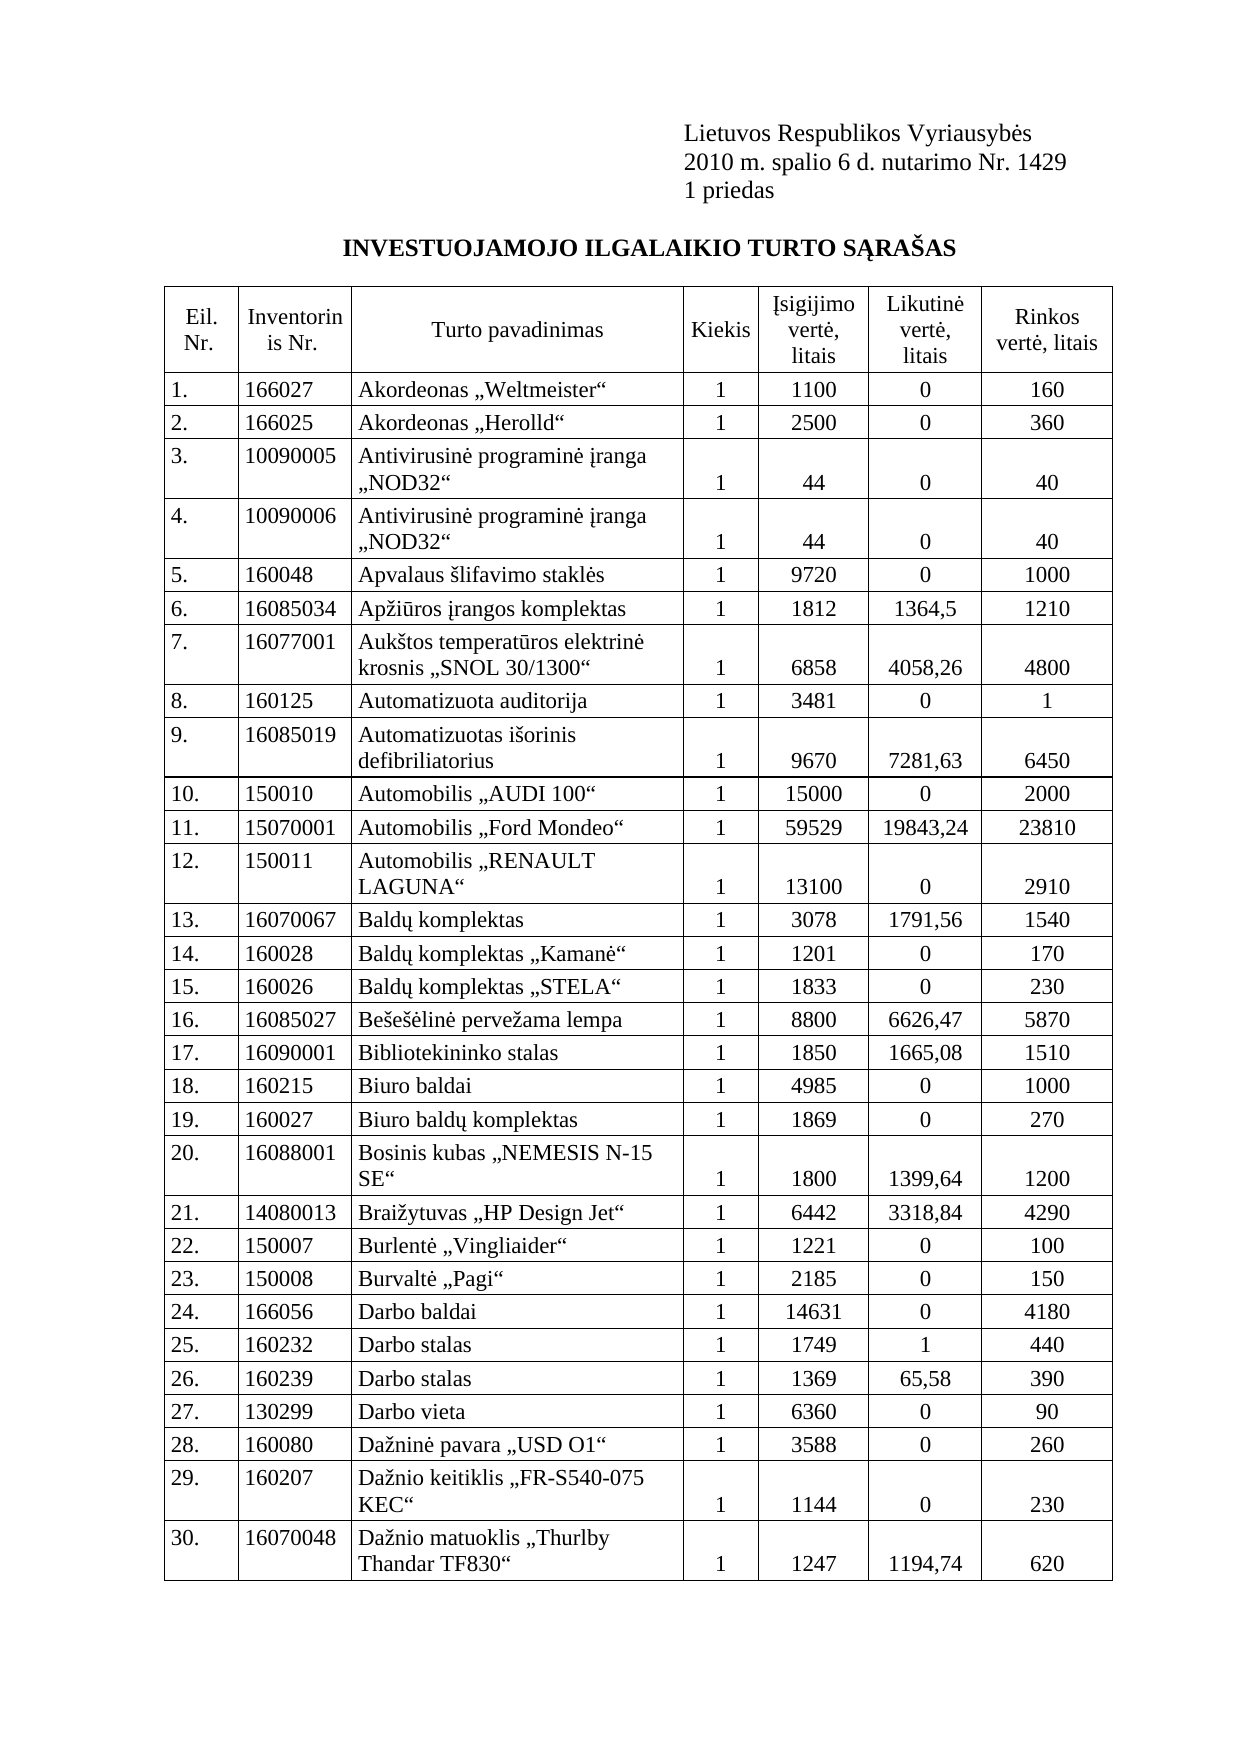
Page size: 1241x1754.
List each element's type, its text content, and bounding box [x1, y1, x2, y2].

table_cell 0 [869, 373, 981, 405]
table_cell 7281,63 [869, 718, 981, 776]
table_cell 4058,26 [869, 625, 981, 683]
table_cell 170 [982, 937, 1112, 969]
table_cell 1 [684, 811, 758, 843]
table_cell 1364,5 [869, 592, 981, 624]
table_cell 150 [982, 1262, 1112, 1294]
table_cell 10090006 [239, 499, 351, 557]
table_cell 40 [982, 499, 1112, 557]
table_cell 1 [684, 904, 758, 936]
table_cell 0 [869, 406, 981, 438]
table_cell 0 [869, 970, 981, 1002]
table_cell 4290 [982, 1196, 1112, 1228]
table_cell 0 [869, 1103, 981, 1135]
table_cell 150010 [239, 778, 351, 809]
table_cell 100 [982, 1229, 1112, 1261]
text 1 priedas [683, 176, 1122, 204]
table_cell 22. [165, 1229, 238, 1261]
table_cell 0 [869, 937, 981, 969]
table_cell 150008 [239, 1262, 351, 1294]
table_cell 24. [165, 1295, 238, 1327]
table_cell 1221 [759, 1229, 868, 1261]
table_cell 1369 [759, 1362, 868, 1394]
table_cell Darbo vieta [352, 1395, 683, 1427]
table_cell 16085019 [239, 718, 351, 776]
table_cell 160232 [239, 1329, 351, 1361]
table_cell 16077001 [239, 625, 351, 683]
table_cell 1 [684, 1103, 758, 1135]
table_cell Apžiūros įrangos komplektas [352, 592, 683, 624]
table_cell Baldų komplektas „STELA“ [352, 970, 683, 1002]
table_cell 59529 [759, 811, 868, 843]
table_cell 1 [684, 970, 758, 1002]
table_cell 10. [165, 778, 238, 809]
table_cell Automatizuota auditorija [352, 685, 683, 717]
table_cell 160125 [239, 685, 351, 717]
table_cell 440 [982, 1329, 1112, 1361]
table_cell Antivirusinė programinė įranga „NOD32“ [352, 499, 683, 557]
table_cell 1 [684, 1521, 758, 1579]
table_cell 1200 [982, 1136, 1112, 1194]
table_cell Automatizuotas išorinis defibriliatorius [352, 718, 683, 776]
table_cell 150007 [239, 1229, 351, 1261]
table_cell 1 [684, 1229, 758, 1261]
table_cell 28. [165, 1428, 238, 1460]
table_cell 14631 [759, 1295, 868, 1327]
table_cell 1 [684, 1003, 758, 1035]
table_cell 1 [684, 1262, 758, 1294]
table_cell 1 [684, 1070, 758, 1102]
table_cell 3. [165, 439, 238, 498]
table_cell 1 [684, 1295, 758, 1327]
table_cell 0 [869, 1395, 981, 1427]
table_cell 160048 [239, 559, 351, 591]
table_cell 1 [684, 559, 758, 591]
table_cell 2500 [759, 406, 868, 438]
table_cell 8. [165, 685, 238, 717]
table_cell 40 [982, 439, 1112, 498]
table_cell 10090005 [239, 439, 351, 498]
table_cell 6442 [759, 1196, 868, 1228]
table_header Kiekis [684, 287, 758, 372]
table_cell Automobilis „AUDI 100“ [352, 778, 683, 809]
table_cell 166025 [239, 406, 351, 438]
table_cell 16070067 [239, 904, 351, 936]
table_cell Darbo stalas [352, 1362, 683, 1394]
table_cell Burlentė „Vingliaider“ [352, 1229, 683, 1261]
table_cell 9670 [759, 718, 868, 776]
table_cell 4985 [759, 1070, 868, 1102]
table_cell 0 [869, 685, 981, 717]
table_cell 130299 [239, 1395, 351, 1427]
table_cell 1 [684, 844, 758, 902]
table_cell 1100 [759, 373, 868, 405]
table_cell 1869 [759, 1103, 868, 1135]
table_cell 12. [165, 844, 238, 902]
table_cell 19. [165, 1103, 238, 1135]
table_cell 0 [869, 1428, 981, 1460]
table_cell 1510 [982, 1036, 1112, 1068]
table_cell 1665,08 [869, 1036, 981, 1068]
table_cell 1540 [982, 904, 1112, 936]
table_cell Dažnio keitiklis „FR-S540-075 KEC“ [352, 1461, 683, 1520]
table_cell 9720 [759, 559, 868, 591]
table_cell 1 [869, 1329, 981, 1361]
table_cell 1791,56 [869, 904, 981, 936]
table_cell 15000 [759, 778, 868, 809]
table_cell 150011 [239, 844, 351, 902]
table_cell 2000 [982, 778, 1112, 809]
table_cell 13100 [759, 844, 868, 902]
table_cell 1 [684, 1461, 758, 1520]
table_cell 1000 [982, 559, 1112, 591]
table_cell 11. [165, 811, 238, 843]
table_cell Automobilis „RENAULT LAGUNA“ [352, 844, 683, 902]
table_cell 1247 [759, 1521, 868, 1579]
table_cell 160026 [239, 970, 351, 1002]
table_cell 1800 [759, 1136, 868, 1194]
table_cell 390 [982, 1362, 1112, 1394]
table_cell 16070048 [239, 1521, 351, 1579]
table_cell 3588 [759, 1428, 868, 1460]
table_cell 30. [165, 1521, 238, 1579]
table_cell 17. [165, 1036, 238, 1068]
table_cell 6626,47 [869, 1003, 981, 1035]
table_cell Biuro baldų komplektas [352, 1103, 683, 1135]
table_cell 3481 [759, 685, 868, 717]
text Lietuvos Respublikos Vyriausybės [683, 118, 1122, 147]
table_cell 160027 [239, 1103, 351, 1135]
table_cell 20. [165, 1136, 238, 1194]
table_cell 4. [165, 499, 238, 557]
table_cell 4800 [982, 625, 1112, 683]
table_cell 2910 [982, 844, 1112, 902]
table_cell 1 [684, 1136, 758, 1194]
table_cell Bibliotekininko stalas [352, 1036, 683, 1068]
table_cell Bešešėlinė pervežama lempa [352, 1003, 683, 1035]
table_cell 1 [684, 406, 758, 438]
table_cell Akordeonas „Weltmeister“ [352, 373, 683, 405]
table_cell Darbo stalas [352, 1329, 683, 1361]
table_cell Akordeonas „Herolld“ [352, 406, 683, 438]
table_cell Baldų komplektas „Kamanė“ [352, 937, 683, 969]
table_cell 16. [165, 1003, 238, 1035]
table_cell 65,58 [869, 1362, 981, 1394]
table_cell 1 [982, 685, 1112, 717]
table_header Rinkos vertė, litais [982, 287, 1112, 372]
table_cell Automobilis „Ford Mondeo“ [352, 811, 683, 843]
table_cell 44 [759, 499, 868, 557]
table_cell 2185 [759, 1262, 868, 1294]
table_cell 1 [684, 373, 758, 405]
table_cell 21. [165, 1196, 238, 1228]
table_cell 26. [165, 1362, 238, 1394]
table_cell 1399,64 [869, 1136, 981, 1194]
table_cell 1 [684, 592, 758, 624]
table_cell 160215 [239, 1070, 351, 1102]
table_cell 2. [165, 406, 238, 438]
table_cell 1749 [759, 1329, 868, 1361]
table_cell 16088001 [239, 1136, 351, 1194]
table_cell 1 [684, 1196, 758, 1228]
table_header Likutinė vertė, litais [869, 287, 981, 372]
table_cell 230 [982, 1461, 1112, 1520]
table_cell 1 [684, 1036, 758, 1068]
table_header Inventorinis Nr. [239, 287, 351, 372]
table_cell 0 [869, 559, 981, 591]
table_cell 6. [165, 592, 238, 624]
table_cell Biuro baldai [352, 1070, 683, 1102]
table_cell 160207 [239, 1461, 351, 1520]
table_cell 1. [165, 373, 238, 405]
table_cell Baldų komplektas [352, 904, 683, 936]
text INVESTUOJAMOJO ILGALAIKIO TURTO SĄRAŠAS [177, 233, 1122, 262]
table_cell 1 [684, 778, 758, 809]
table_cell 14080013 [239, 1196, 351, 1228]
table_cell 1 [684, 1428, 758, 1460]
table_cell 23. [165, 1262, 238, 1294]
table_cell 270 [982, 1103, 1112, 1135]
text 2010 m. spalio 6 d. nutarimo Nr. 1429 [683, 147, 1122, 176]
table_cell 6858 [759, 625, 868, 683]
table_cell 6450 [982, 718, 1112, 776]
table_cell 4180 [982, 1295, 1112, 1327]
table_cell 0 [869, 778, 981, 809]
table_cell Braižytuvas „HP Design Jet“ [352, 1196, 683, 1228]
table_cell 620 [982, 1521, 1112, 1579]
table_cell 18. [165, 1070, 238, 1102]
table_cell 0 [869, 1461, 981, 1520]
table_cell Burvaltė „Pagi“ [352, 1262, 683, 1294]
table_cell 1201 [759, 937, 868, 969]
table_cell 3318,84 [869, 1196, 981, 1228]
table_cell 0 [869, 439, 981, 498]
table_cell 1210 [982, 592, 1112, 624]
table_cell 1194,74 [869, 1521, 981, 1579]
table_cell 6360 [759, 1395, 868, 1427]
table_cell 3078 [759, 904, 868, 936]
table_cell 1 [684, 625, 758, 683]
table_cell 160080 [239, 1428, 351, 1460]
table_cell Aukštos temperatūros elektrinė krosnis „SNOL 30/1300“ [352, 625, 683, 683]
table_cell 1 [684, 937, 758, 969]
table_cell 1 [684, 1395, 758, 1427]
table_cell 1000 [982, 1070, 1112, 1102]
table_cell 0 [869, 1262, 981, 1294]
table_cell 23810 [982, 811, 1112, 843]
table_cell 8800 [759, 1003, 868, 1035]
table_cell 166056 [239, 1295, 351, 1327]
table_cell 1 [684, 685, 758, 717]
table_cell 360 [982, 406, 1112, 438]
table_cell 90 [982, 1395, 1112, 1427]
table_cell 9. [165, 718, 238, 776]
table_header Turto pavadinimas [352, 287, 683, 372]
table_cell 1 [684, 1329, 758, 1361]
table_cell 14. [165, 937, 238, 969]
table_cell 16090001 [239, 1036, 351, 1068]
table_cell 19843,24 [869, 811, 981, 843]
table_cell 1 [684, 439, 758, 498]
table_cell 15. [165, 970, 238, 1002]
table_cell 1 [684, 499, 758, 557]
table_cell Dažninė pavara „USD O1“ [352, 1428, 683, 1460]
table_cell 1 [684, 1362, 758, 1394]
table_cell 1850 [759, 1036, 868, 1068]
table_cell 5870 [982, 1003, 1112, 1035]
table_cell 5. [165, 559, 238, 591]
table_cell 16085027 [239, 1003, 351, 1035]
table_cell 44 [759, 439, 868, 498]
table_cell 15070001 [239, 811, 351, 843]
table_cell 0 [869, 1070, 981, 1102]
table_cell Apvalaus šlifavimo staklės [352, 559, 683, 591]
table_cell 27. [165, 1395, 238, 1427]
table_cell 160028 [239, 937, 351, 969]
table_cell 0 [869, 499, 981, 557]
table_cell 1812 [759, 592, 868, 624]
table_cell 25. [165, 1329, 238, 1361]
table_cell Dažnio matuoklis „Thurlby Thandar TF830“ [352, 1521, 683, 1579]
table_cell 0 [869, 844, 981, 902]
table_cell 0 [869, 1295, 981, 1327]
table_cell 16085034 [239, 592, 351, 624]
table_cell 0 [869, 1229, 981, 1261]
table_cell 160 [982, 373, 1112, 405]
table_cell Darbo baldai [352, 1295, 683, 1327]
table_cell 29. [165, 1461, 238, 1520]
table_cell 1 [684, 718, 758, 776]
table_cell 230 [982, 970, 1112, 1002]
table_cell Bosinis kubas „NEMESIS N-15 SE“ [352, 1136, 683, 1194]
table_cell 260 [982, 1428, 1112, 1460]
table_header Eil. Nr. [165, 287, 238, 372]
table_cell 1833 [759, 970, 868, 1002]
table_cell Antivirusinė programinė įranga „NOD32“ [352, 439, 683, 498]
table_cell 1144 [759, 1461, 868, 1520]
table_header Įsigijimo vertė, litais [759, 287, 868, 372]
table_cell 13. [165, 904, 238, 936]
table_cell 166027 [239, 373, 351, 405]
table_cell 7. [165, 625, 238, 683]
table_cell 160239 [239, 1362, 351, 1394]
